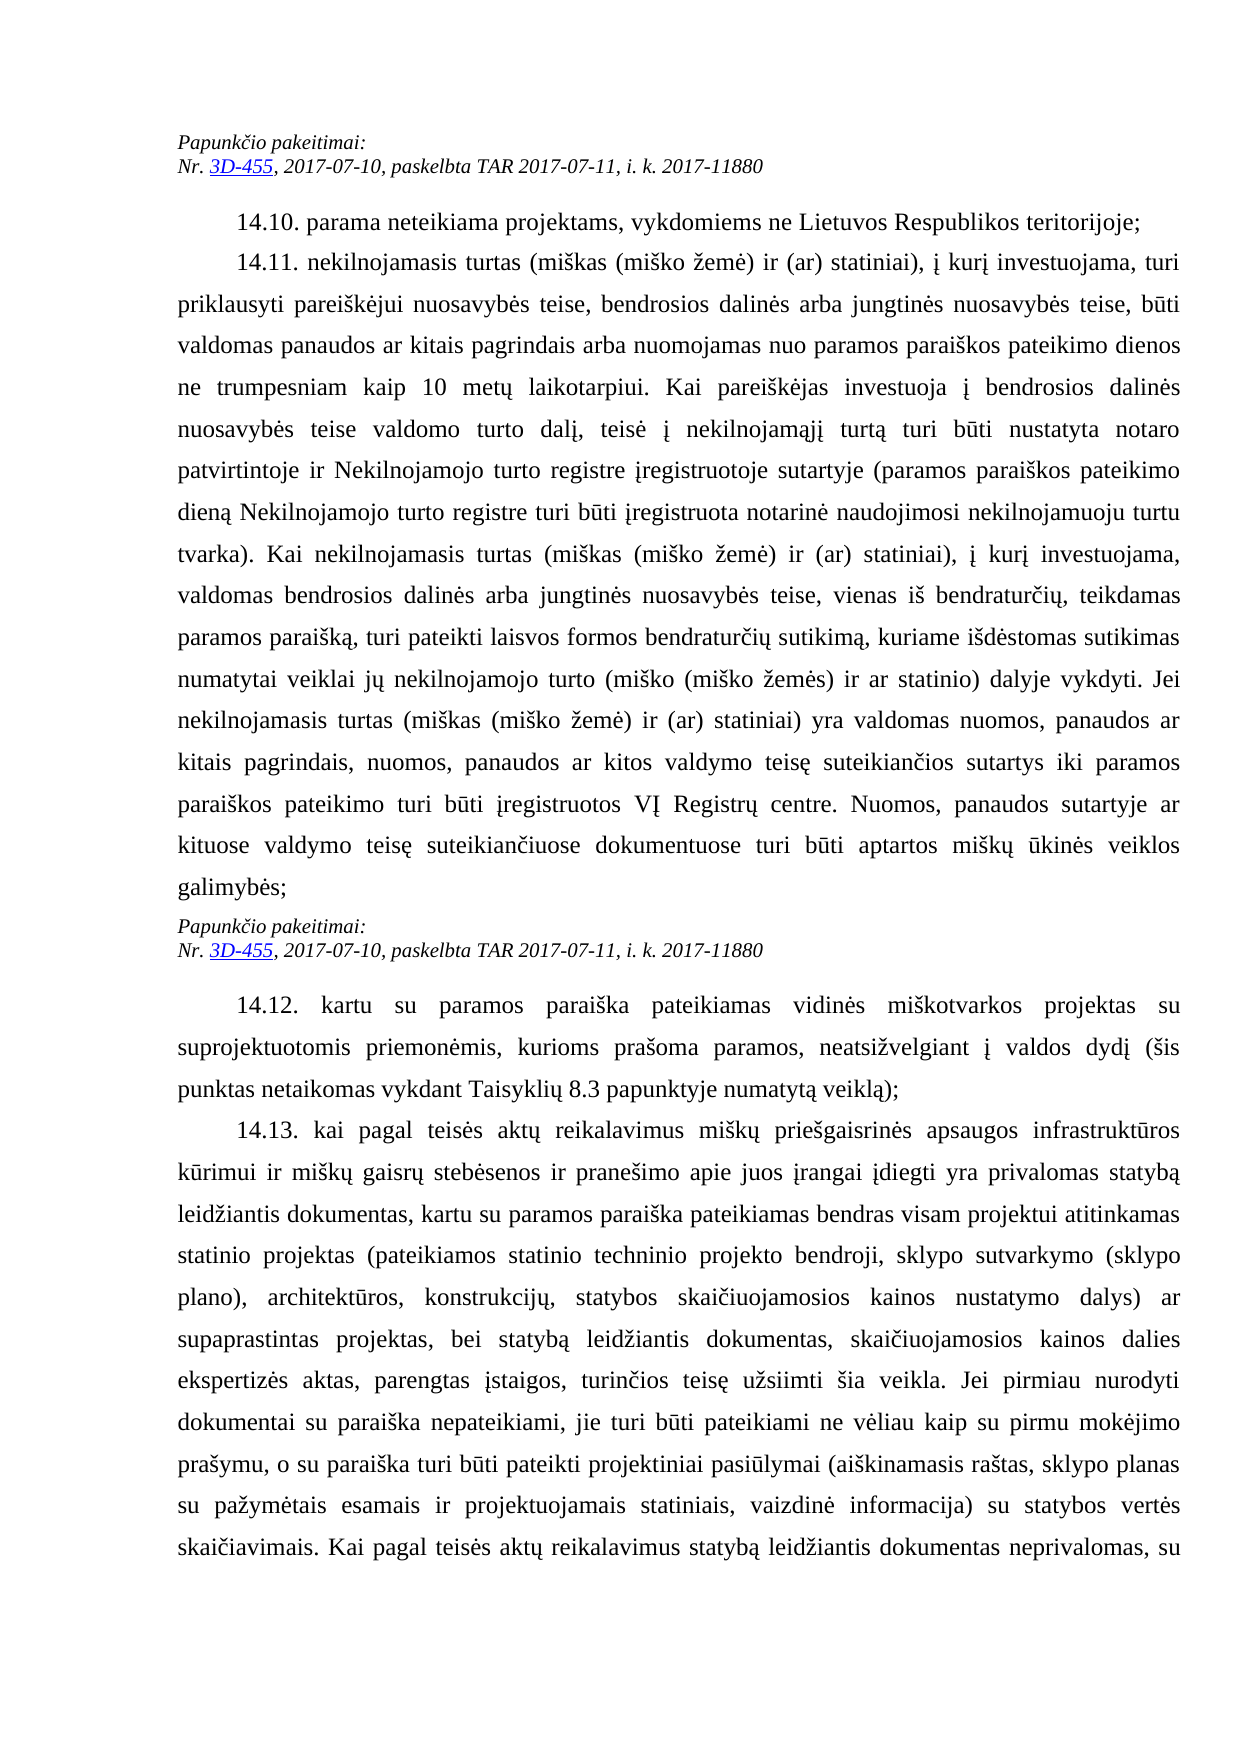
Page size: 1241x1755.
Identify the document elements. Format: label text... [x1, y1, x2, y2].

text Nr. 3D-455, 2017-07-10, paskelbta TAR 2017-07-11, i. k. 2017-11880 [177, 938, 1181, 962]
text Nr. 3D-455, 2017-07-10, paskelbta TAR 2017-07-11, i. k. 2017-11880 [177, 154, 1181, 178]
text 14.10. parama neteikiama projektams, vykdomiems ne Lietuvos Respublikos teritorijoje; [177, 207, 1181, 236]
text 14.12. kartu su paramos paraiška pateikiamas vidinės miškotvarkos projektas su suprojektuotomis priemonėmis, kurioms prašoma paramos, neatsižvelgiant į valdos dydį (šis punktas netaikomas vykdant Taisyklių 8.3 papunktyje numatytą veiklą); [177, 991, 1181, 1103]
text Papunkčio pakeitimai: [177, 914, 1181, 938]
text 14.11. nekilnojamasis turtas (miškas (miško žemė) ir (ar) statiniai), į kurį investuojama, turi priklausyti pareiškėjui nuosavybės teise, bendrosios dalinės arba jungtinės nuosavybės teise, būti valdomas panaudos ar kitais pagrindais arba nuomojamas nuo paramos paraiškos pateikimo dienos ne trumpesniam kaip 10 metų laikotarpiui. Kai pareiškėjas investuoja į bendrosios dalinės nuosavybės teise valdomo turto dalį, teisė į nekilnojamąjį turtą turi būti nustatyta notaro patvirtintoje ir Nekilnojamojo turto registre įregistruotoje sutartyje (paramos paraiškos pateikimo dieną Nekilnojamojo turto registre turi būti įregistruota notarinė naudojimosi nekilnojamuoju turtu tvarka). Kai nekilnojamasis turtas (miškas (miško žemė) ir (ar) statiniai), į kurį investuojama, valdomas bendrosios dalinės arba jungtinės nuosavybės teise, vienas iš bendraturčių, teikdamas paramos paraišką, turi pateikti laisvos formos bendraturčių sutikimą, kuriame išdėstomas sutikimas numatytai veiklai jų nekilnojamojo turto (miško (miško žemės) ir ar statinio) dalyje vykdyti. Jei nekilnojamasis turtas (miškas (miško žemė) ir (ar) statiniai) yra valdomas nuomos, panaudos ar kitais pagrindais, nuomos, panaudos ar kitos valdymo teisę suteikiančios sutartys iki paramos paraiškos pateikimo turi būti įregistruotos VĮ Registrų centre. Nuomos, panaudos sutartyje ar kituose valdymo teisę suteikiančiuose dokumentuose turi būti aptartos miškų ūkinės veiklos galimybės; [177, 247, 1181, 901]
text Papunkčio pakeitimai: [177, 130, 1181, 154]
text 14.13. kai pagal teisės aktų reikalavimus miškų priešgaisrinės apsaugos infrastruktūros kūrimui ir miškų gaisrų stebėsenos ir pranešimo apie juos įrangai įdiegti yra privalomas statybą leidžiantis dokumentas, kartu su paramos paraiška pateikiamas bendras visam projektui atitinkamas statinio projektas (pateikiamos statinio techninio projekto bendroji, sklypo sutvarkymo (sklypo plano), architektūros, konstrukcijų, statybos skaičiuojamosios kainos nustatymo dalys) ar supaprastintas projektas, bei statybą leidžiantis dokumentas, skaičiuojamosios kainos dalies ekspertizės aktas, parengtas įstaigos, turinčios teisę užsiimti šia veikla. Jei pirmiau nurodyti dokumentai su paraiška nepateikiami, jie turi būti pateikiami ne vėliau kaip su pirmu mokėjimo prašymu, o su paraiška turi būti pateikti projektiniai pasiūlymai (aiškinamasis raštas, sklypo planas su pažymėtais esamais ir projektuojamais statiniais, vaizdinė informacija) su statybos vertės skaičiavimais. Kai pagal teisės aktų reikalavimus statybą leidžiantis dokumentas neprivalomas, su [177, 1116, 1181, 1561]
